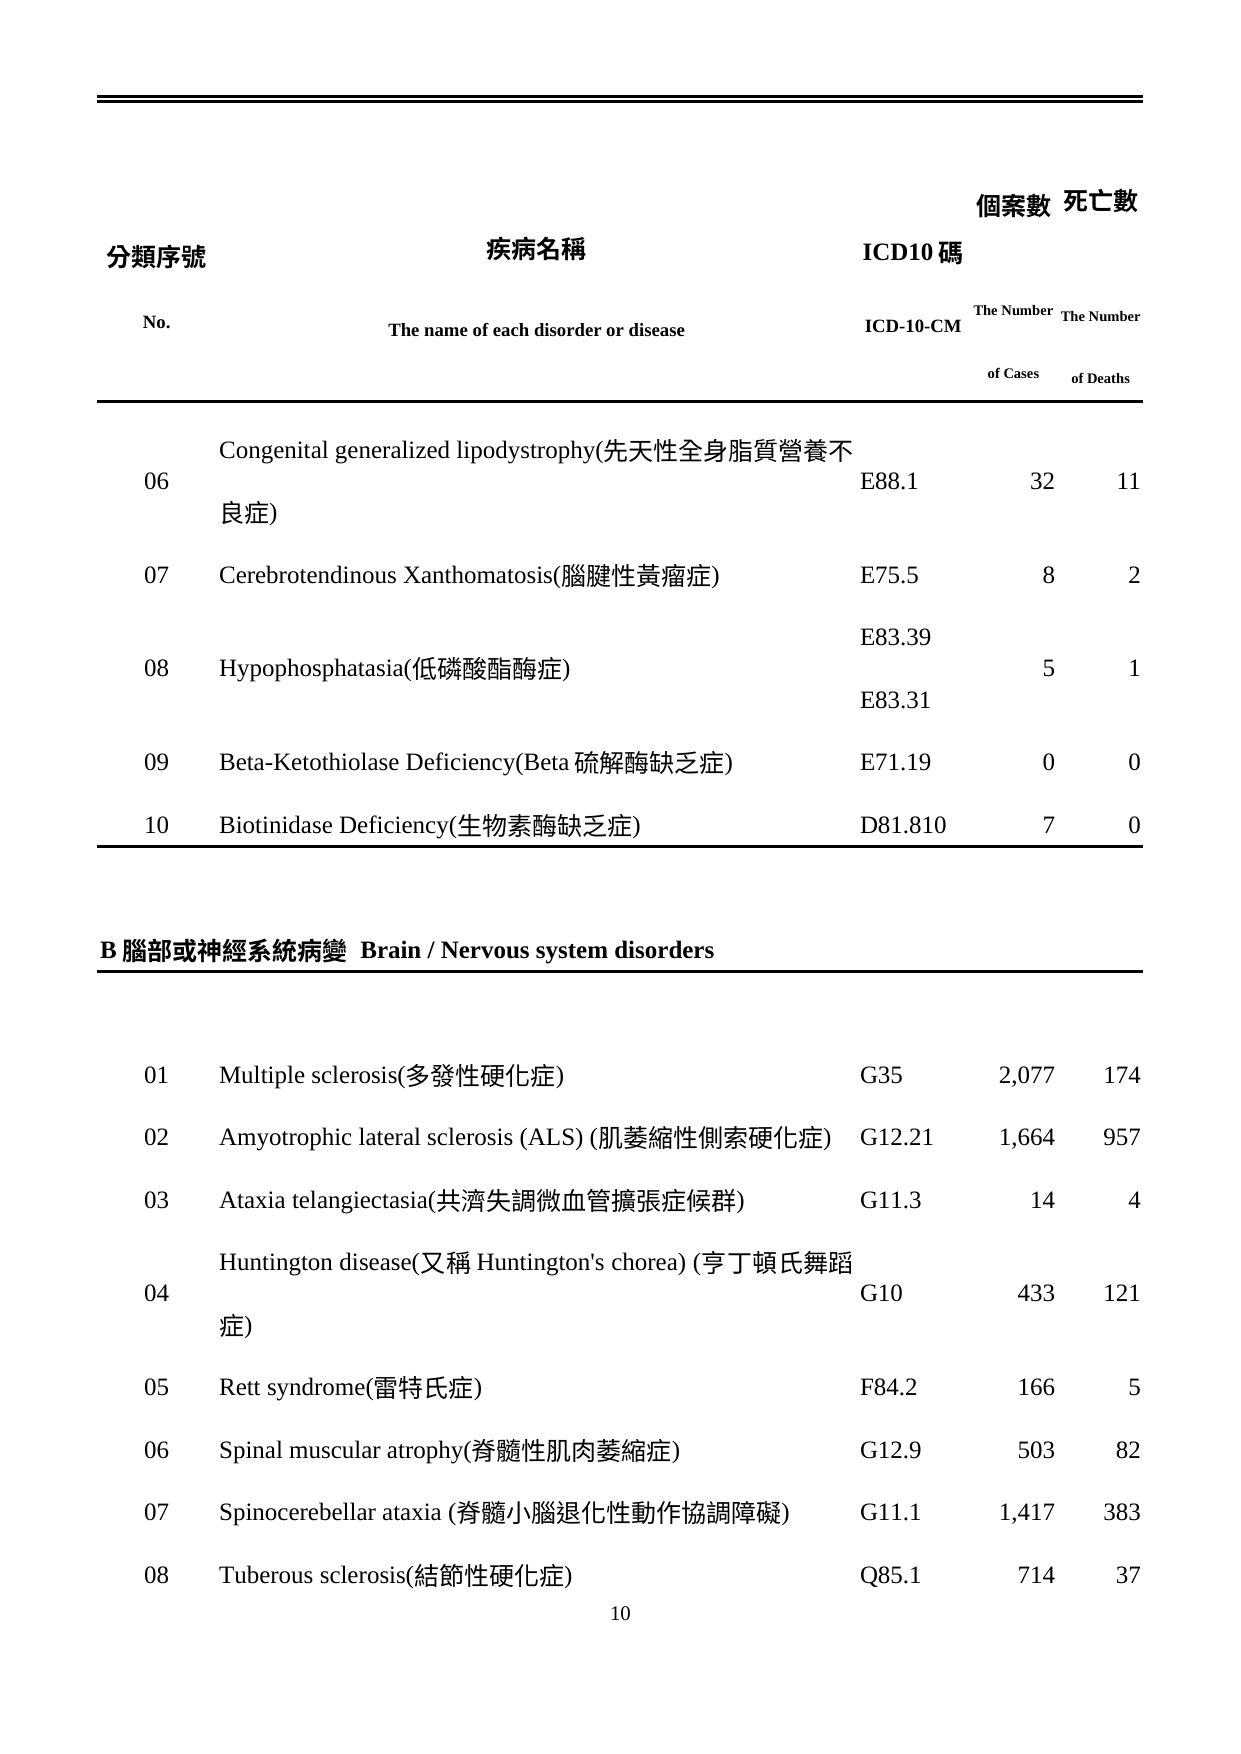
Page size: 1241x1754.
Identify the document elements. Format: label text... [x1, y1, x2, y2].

table_cell 01 [97, 973, 216, 1095]
table_header ICD10碼 ICD-10-CM [857, 103, 969, 399]
table_cell 02 [97, 1095, 216, 1157]
table_cell Amyotrophic lateral sclerosis (ALS) (肌萎縮性側索硬化症) [216, 1095, 857, 1157]
table_cell 10 [97, 783, 216, 845]
table_cell 433 [969, 1220, 1057, 1345]
table_cell Biotinidase Deficiency(生物素酶缺乏症) [216, 783, 857, 845]
table_cell Rett syndrome(雷特氏症) [216, 1345, 857, 1407]
table_cell E83.39 E83.31 [857, 595, 969, 720]
table_cell G12.21 [857, 1095, 969, 1157]
table_cell G35 [857, 973, 969, 1095]
table_header 疾病名稱 The name of each disorder or disease [216, 103, 857, 399]
table_cell 32 [969, 403, 1057, 532]
table_cell E88.1 [857, 403, 969, 532]
table_cell 0 [1058, 783, 1143, 845]
table_cell 14 [969, 1158, 1057, 1220]
table_cell G10 [857, 1220, 969, 1345]
table_cell G12.9 [857, 1408, 969, 1470]
table_cell 08 [97, 595, 216, 720]
table_cell 11 [1058, 403, 1143, 532]
table_cell 07 [97, 1470, 216, 1532]
table_cell 06 [97, 1408, 216, 1470]
table_cell 2 [1058, 533, 1143, 595]
table_cell 03 [97, 1158, 216, 1220]
table_cell 2,077 [969, 973, 1057, 1095]
table_cell Q85.1 [857, 1533, 969, 1595]
table_cell 1 [1058, 595, 1143, 720]
table_cell 714 [969, 1533, 1057, 1595]
table_cell 08 [97, 1533, 216, 1595]
table_cell 37 [1058, 1533, 1143, 1595]
table_header 死亡數 The Number of Deaths [1058, 103, 1143, 399]
table_cell 1,664 [969, 1095, 1057, 1157]
table_cell 383 [1058, 1470, 1143, 1532]
table_cell 7 [969, 783, 1057, 845]
table_cell 0 [1058, 720, 1143, 782]
table_cell 174 [1058, 973, 1143, 1095]
table_cell 82 [1058, 1408, 1143, 1470]
table_cell 957 [1058, 1095, 1143, 1157]
table_cell 166 [969, 1345, 1057, 1407]
table_header 個案數 The Number of Cases [969, 103, 1057, 399]
table_cell B 腦部或神經系統病變 Brain / Nervous system disorders [97, 848, 1143, 970]
table_cell Huntington disease(又稱Huntington's chorea) (亨丁頓氏舞蹈症) [216, 1220, 857, 1345]
table_cell 0 [969, 720, 1057, 782]
table_cell E75.5 [857, 533, 969, 595]
table_cell Spinocerebellar ataxia (脊髓小腦退化性動作協調障礙) [216, 1470, 857, 1532]
table_cell 5 [1058, 1345, 1143, 1407]
table_cell 07 [97, 533, 216, 595]
table_cell 05 [97, 1345, 216, 1407]
table_cell F84.2 [857, 1345, 969, 1407]
table_cell 4 [1058, 1158, 1143, 1220]
table_cell Beta-Ketothiolase Deficiency(Beta硫解酶缺乏症) [216, 720, 857, 782]
table_cell 8 [969, 533, 1057, 595]
table_cell G11.1 [857, 1470, 969, 1532]
table_cell Multiple sclerosis(多發性硬化症) [216, 973, 857, 1095]
table_cell 09 [97, 720, 216, 782]
table_cell D81.810 [857, 783, 969, 845]
table_cell 06 [97, 403, 216, 532]
table_cell 04 [97, 1220, 216, 1345]
table_cell 121 [1058, 1220, 1143, 1345]
table_cell Cerebrotendinous Xanthomatosis(腦腱性黃瘤症) [216, 533, 857, 595]
table_cell 1,417 [969, 1470, 1057, 1532]
table_cell E71.19 [857, 720, 969, 782]
table_cell Congenital generalized lipodystrophy(先天性全身脂質營養不良症) [216, 403, 857, 532]
table_cell Ataxia telangiectasia(共濟失調微血管擴張症候群) [216, 1158, 857, 1220]
table_cell 5 [969, 595, 1057, 720]
table_cell G11.3 [857, 1158, 969, 1220]
table_cell 503 [969, 1408, 1057, 1470]
table_header 分類序號 No. [97, 103, 216, 399]
table_cell Hypophosphatasia(低磷酸酯酶症) [216, 595, 857, 720]
table_cell Spinal muscular atrophy(脊髓性肌肉萎縮症) [216, 1408, 857, 1470]
table_cell Tuberous sclerosis(結節性硬化症) [216, 1533, 857, 1595]
